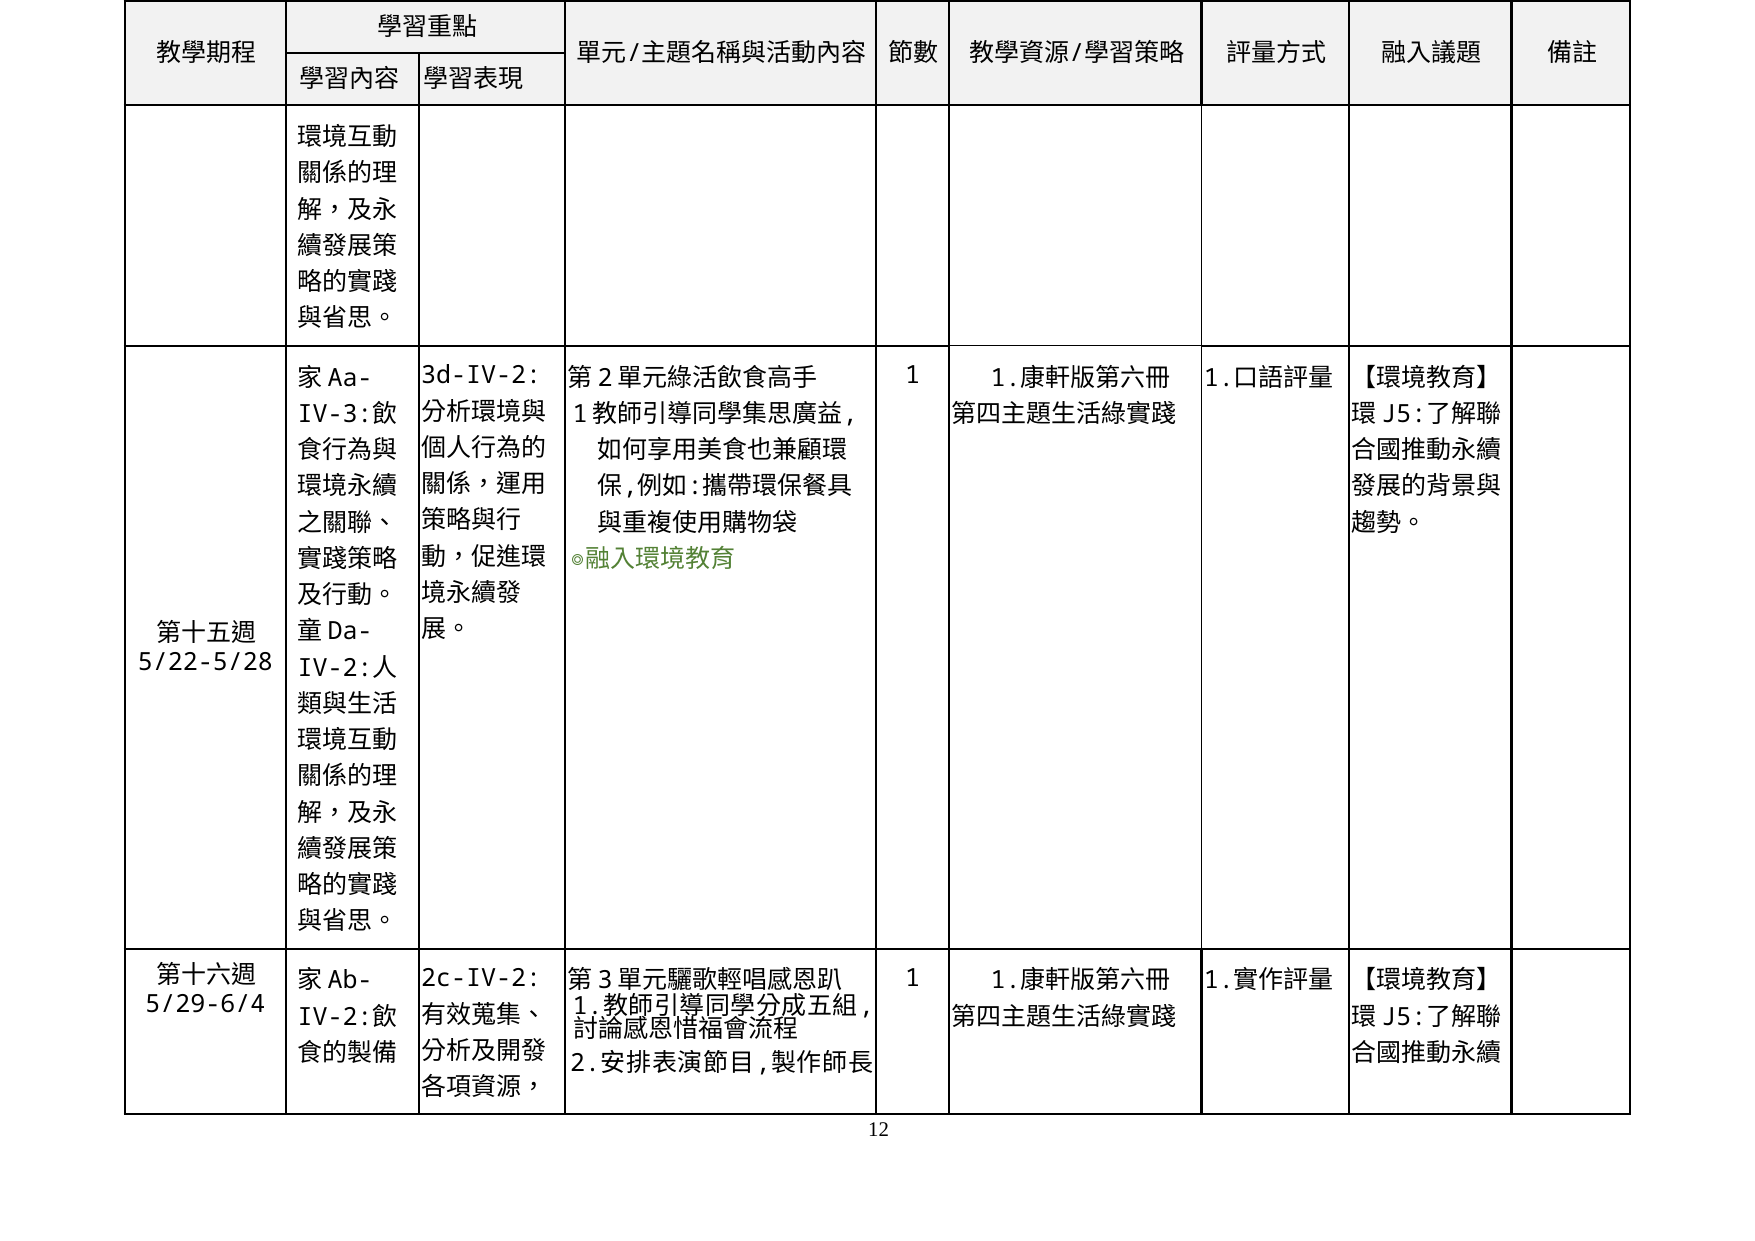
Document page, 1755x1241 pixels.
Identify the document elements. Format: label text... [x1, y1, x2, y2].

table_cell 第十五週5/22-5/28 [126, 347, 285, 947]
table_cell 環境互動關係的理解，及永續發展策略的實踐與省思。 [287, 106, 418, 344]
table_cell [877, 106, 948, 344]
table_cell [566, 106, 875, 344]
table_cell 1 [877, 950, 948, 1113]
table_cell 1.康軒版第六冊 第四主題生活綠實踐 [950, 346, 1201, 947]
table_cell [1513, 950, 1629, 1113]
table_header 融入議題 [1350, 2, 1510, 104]
table_cell 2c-IV-2:有效蒐集、分析及開發各項資源， [420, 950, 564, 1113]
table_cell 【環境教育】 環J5:了解聯合國推動永續 [1350, 950, 1510, 1113]
table_header 備註 [1513, 2, 1629, 104]
table_cell 3d-IV-2:分析環境與個人行為的關係，運用策略與行動，促進環境永續發展。 [420, 347, 564, 947]
table_cell [126, 106, 285, 344]
table_header 學習重點 [287, 2, 564, 52]
table_cell [950, 106, 1201, 344]
table_cell 1 [877, 347, 948, 947]
table_cell 【環境教育】 環J5:了解聯合國推動永續發展的背景與趨勢。 [1350, 347, 1510, 947]
table_cell [1350, 106, 1510, 344]
table_cell 家Ab-IV-2:飲食的製備 [287, 950, 418, 1113]
table_cell 家Aa-IV-3:飲食行為與環境永續之關聯、實踐策略及行動。 童Da-IV-2:人類與生活環境互動關係的理解，及永續發展策略的實踐與省思。 [287, 347, 418, 947]
table_cell 學習內容 [287, 54, 418, 104]
table_cell 第十六週5/29-6/4 [126, 950, 285, 1113]
table_cell 第2單元綠活飲食高手 1教師引導同學集思廣益,如何享用美食也兼顧環保,例如:攜帶環保餐具與重複使用購物袋 ◎融入環境教育 [566, 347, 875, 947]
table_header 單元/主題名稱與活動內容 [566, 2, 875, 104]
table_header 節數 [877, 2, 948, 104]
table_cell 1.口語評量 [1202, 347, 1348, 947]
table_header 教學期程 [126, 2, 285, 104]
table_header 教學資源/學習策略 [950, 2, 1200, 104]
table_cell 學習表現 [420, 54, 564, 104]
table_cell [1513, 347, 1629, 947]
table_cell 1.康軒版第六冊 第四主題生活綠實踐 [950, 950, 1200, 1113]
table_header 評量方式 [1203, 2, 1348, 104]
table_cell [1513, 106, 1629, 344]
table_cell [420, 106, 564, 344]
table_cell 1.實作評量 [1203, 950, 1348, 1113]
table_cell 第3單元驪歌輕唱感恩趴 1.教師引導同學分成五組,討論感恩惜福會流程 2.安排表演節目,製作師長 [566, 950, 875, 1113]
table_cell [1202, 106, 1348, 344]
